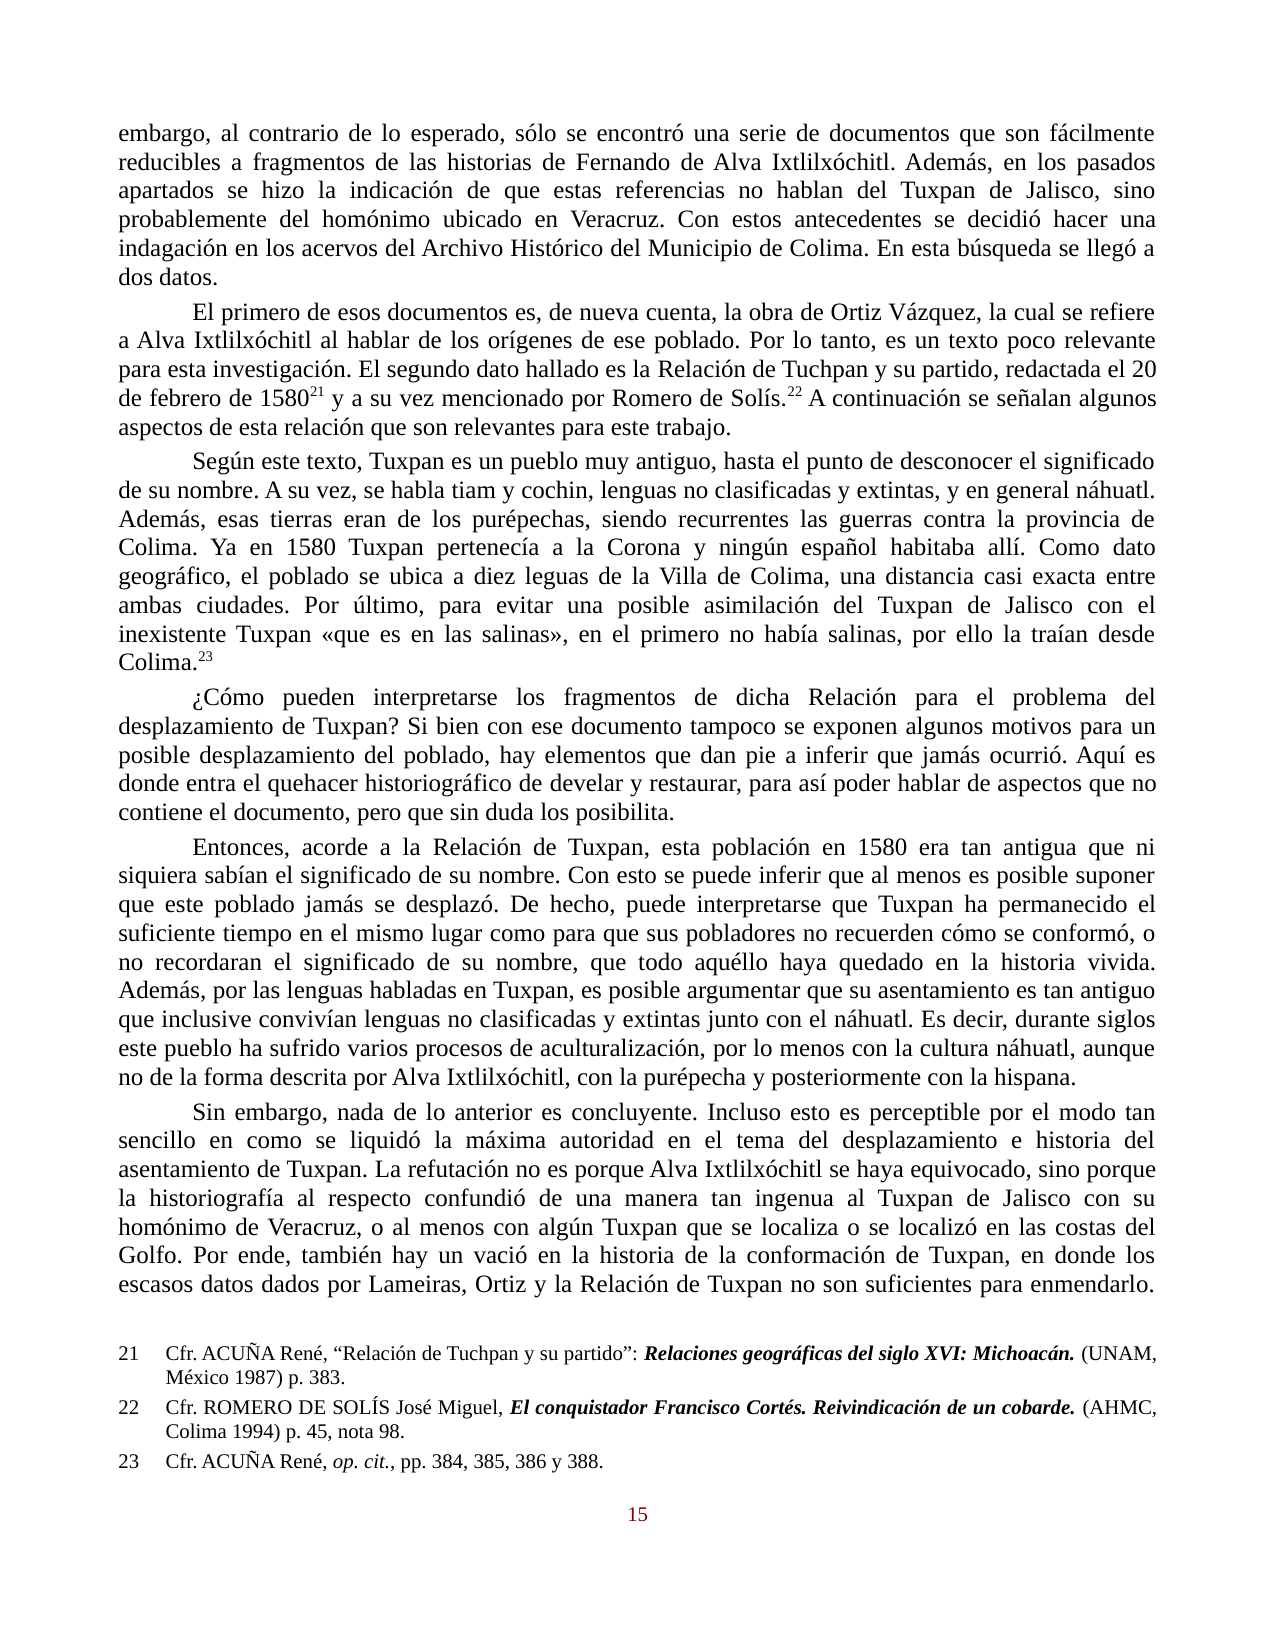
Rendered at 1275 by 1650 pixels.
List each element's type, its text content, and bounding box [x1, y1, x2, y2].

text Sin embargo, nada de lo anterior es concluyente. Incluso esto es perceptible por el modo tan sencillo en como se liquidó la máxima autoridad en el tema del desplazamiento e historia del asentamiento de Tuxpan. La refutación no es porque Alva Ixtlilxóchitl se haya equivocado, sino porque la historiografía al respecto confundió de una manera tan ingenua al Tuxpan de Jalisco con su homónimo de Veracruz, o al menos con algún Tuxpan que se localiza o se localizó en las costas del Golfo. Por ende, también hay un vació en la historia de la conformación de Tuxpan, en donde los escasos datos dados por Lameiras, Ortiz y la Relación de Tuxpan no son suficientes para enmendarlo. [118, 1097, 1157, 1298]
text Cfr. ACUÑA René, op. cit., pp. 384, 385, 386 y 388. [118, 1449, 1157, 1473]
text Cfr. ACUÑA René, “Relación de Tuchpan y su partido”: Relaciones geográficas del siglo XVI: Michoacán. (UNAM, México 1987) p. 383. [118, 1341, 1157, 1389]
text Entonces, acorde a la Relación de Tuxpan, esta población en 1580 era tan antigua que ni siquiera sabían el significado de su nombre. Con esto se puede inferir que al menos es posible suponer que este poblado jamás se desplazó. De hecho, puede interpretarse que Tuxpan ha permanecido el suficiente tiempo en el mismo lugar como para que sus pobladores no recuerden cómo se conformó, o no recordaran el significado de su nombre, que todo aquéllo haya quedado en la historia vivida. Además, por las lenguas habladas en Tuxpan, es posible argumentar que su asentamiento es tan antiguo que inclusive convivían lenguas no clasificadas y extintas junto con el náhuatl. Es decir, durante siglos este pueblo ha sufrido varios procesos de aculturalización, por lo menos con la cultura náhuatl, aunque no de la forma descrita por Alva Ixtlilxóchitl, con la purépecha y posteriormente con la hispana. [118, 832, 1157, 1091]
text embargo, al contrario de lo esperado, sólo se encontró una serie de documentos que son fácilmente reducibles a fragmentos de las historias de Fernando de Alva Ixtlilxóchitl. Además, en los pasados apartados se hizo la indicación de que estas referencias no hablan del Tuxpan de Jalisco, sino probablemente del homónimo ubicado en Veracruz. Con estos antecedentes se decidió hacer una indagación en los acervos del Archivo Histórico del Municipio de Colima. En esta búsqueda se llegó a dos datos. [118, 118, 1157, 291]
text El primero de esos documentos es, de nueva cuenta, la obra de Ortiz Vázquez, la cual se refiere a Alva Ixtlilxóchitl al hablar de los orígenes de ese poblado. Por lo tanto, es un texto poco relevante para esta investigación. El segundo dato hallado es la Relación de Tuchpan y su partido, redactada el 20 de febrero de 1580 y a su vez mencionado por Romero de Solís. A continuación se señalan algunos aspectos de esta relación que son relevantes para este trabajo. [118, 297, 1157, 440]
text Según este texto, Tuxpan es un pueblo muy antiguo, hasta el punto de desconocer el significado de su nombre. A su vez, se habla tiam y cochin, lenguas no clasificadas y extintas, y en general náhuatl. Además, esas tierras eran de los purépechas, siendo recurrentes las guerras contra la provincia de Colima. Ya en 1580 Tuxpan pertenecía a la Corona y ningún español habitaba allí. Como dato geográfico, el poblado se ubica a diez leguas de la Villa de Colima, una distancia casi exacta entre ambas ciudades. Por último, para evitar una posible asimilación del Tuxpan de Jalisco con el inexistente Tuxpan «que es en las salinas», en el primero no había salinas, por ello la traían desde Colima. [118, 446, 1157, 676]
text Cfr. ROMERO DE SOLÍS José Miguel, El conquistador Francisco Cortés. Reivindicación de un cobarde. (AHMC, Colima 1994) p. 45, nota 98. [118, 1395, 1157, 1443]
text ¿Cómo pueden interpretarse los fragmentos de dicha Relación para el problema del desplazamiento de Tuxpan? Si bien con ese documento tampoco se exponen algunos motivos para un posible desplazamiento del poblado, hay elementos que dan pie a inferir que jamás ocurrió. Aquí es donde entra el quehacer historiográfico de develar y restaurar, para así poder hablar de aspectos que no contiene el documento, pero que sin duda los posibilita. [118, 682, 1157, 826]
